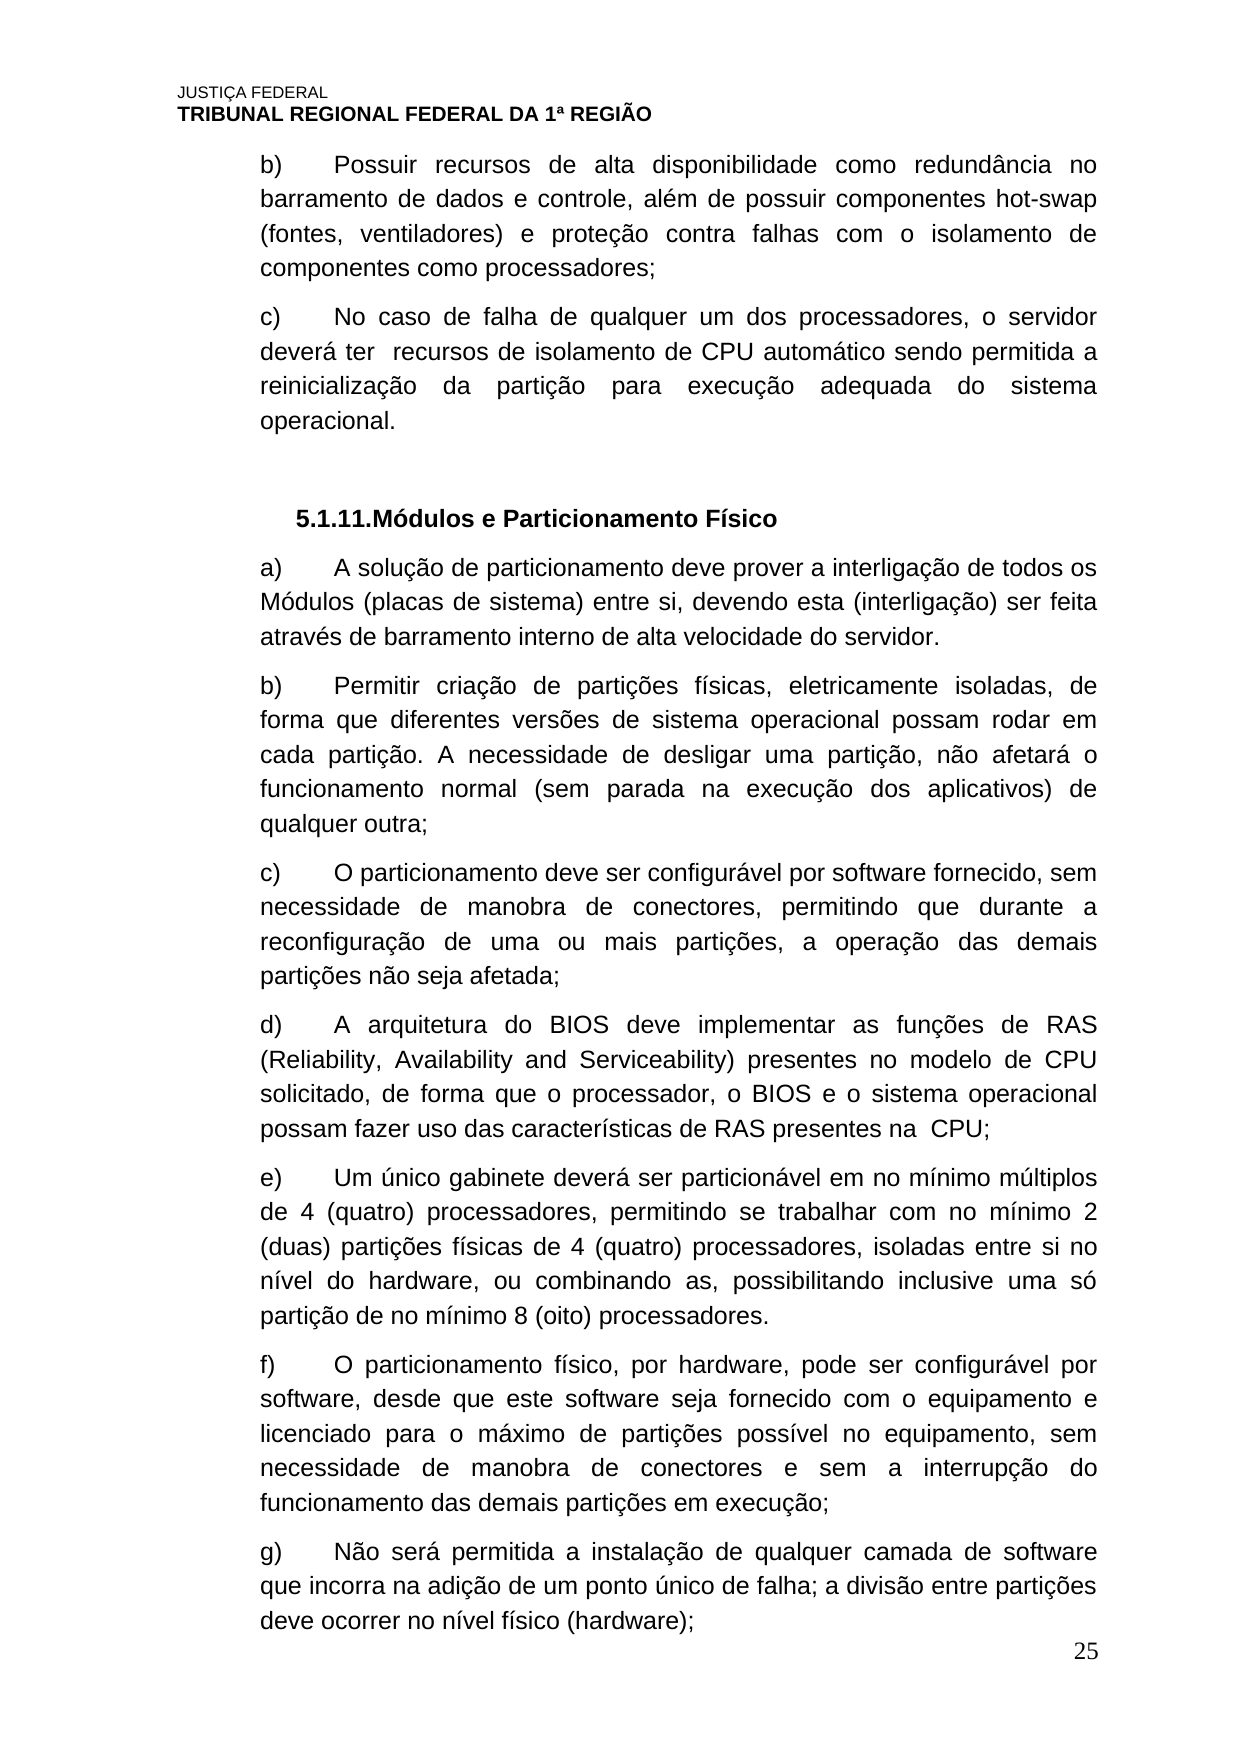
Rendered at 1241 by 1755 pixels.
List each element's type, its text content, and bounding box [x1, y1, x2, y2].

list Módulos e Particionamento Físico [251, 504, 1098, 533]
text d) A arquitetura do BIOS deve implementar as funções de RAS (Reliability, Availability and Serviceability) presentes no modelo de CPU solicitado, de forma que o processador, o BIOS e o sistema operacional possam fazer uso das características de RAS presentes na CPU; [985, 1010, 1098, 1143]
text b) Permitir criação de partições físicas, eletricamente isoladas, de forma que diferentes versões de sistema operacional possam rodar em cada partição. A necessidade de desligar uma partição, não afetará o funcionamento normal (sem parada na execução dos aplicativos) de qualquer outra; [260, 671, 308, 838]
text c) O particionamento deve ser configurável por software fornecido, sem necessidade de manobra de conectores, permitindo que durante a reconfiguração de uma ou mais partições, a operação das demais partições não seja afetada; [260, 858, 308, 990]
text b) Permitir criação de partições físicas, eletricamente isoladas, de forma que diferentes versões de sistema operacional possam rodar em cada partição. A necessidade de desligar uma partição, não afetará o funcionamento normal (sem parada na execução dos aplicativos) de qualquer outra; [985, 671, 1098, 838]
text b) Possuir recursos de alta disponibilidade como redundância no barramento de dados e controle, além de possuir componentes hot-swap (fontes, ventiladores) e proteção contra falhas com o isolamento de componentes como processadores; [260, 150, 1098, 282]
text c) O particionamento deve ser configurável por software fornecido, sem necessidade de manobra de conectores, permitindo que durante a reconfiguração de uma ou mais partições, a operação das demais partições não seja afetada; [985, 858, 1098, 990]
text c) No caso de falha de qualquer um dos processadores, o servidor deverá ter recursos de isolamento de CPU automático sendo permitida a reinicialização da partição para execução adequada do sistema operacional. [260, 302, 1098, 434]
text f) O particionamento físico, por hardware, pode ser configurável por software, desde que este software seja fornecido com o equipamento e licenciado para o máximo de partições possível no equipamento, sem necessidade de manobra de conectores e sem a interrupção do funcionamento das demais partições em execução; [260, 1350, 1098, 1517]
text e) Um único gabinete deverá ser particionável em no mínimo múltiplos de 4 (quatro) processadores, permitindo se trabalhar com no mínimo 2 (duas) partições físicas de 4 (quatro) processadores, isoladas entre si no nível do hardware, ou combinando as, possibilitando inclusive uma só partição de no mínimo 8 (oito) processadores. [985, 1163, 1098, 1329]
text a) A solução de particionamento deve prover a interligação de todos os Módulos (placas de sistema) entre si, devendo esta (interligação) ser feita através de barramento interno de alta velocidade do servidor. [260, 553, 1098, 651]
text e) Um único gabinete deverá ser particionável em no mínimo múltiplos de 4 (quatro) processadores, permitindo se trabalhar com no mínimo 2 (duas) partições físicas de 4 (quatro) processadores, isoladas entre si no nível do hardware, ou combinando as, possibilitando inclusive uma só partição de no mínimo 8 (oito) processadores. [260, 1163, 308, 1329]
text d) A arquitetura do BIOS deve implementar as funções de RAS (Reliability, Availability and Serviceability) presentes no modelo de CPU solicitado, de forma que o processador, o BIOS e o sistema operacional possam fazer uso das características de RAS presentes na CPU; [260, 1010, 308, 1143]
text g) Não será permitida a instalação de qualquer camada de software que incorra na adição de um ponto único de falha; a divisão entre partições deve ocorrer no nível físico (hardware); [260, 1537, 1098, 1634]
